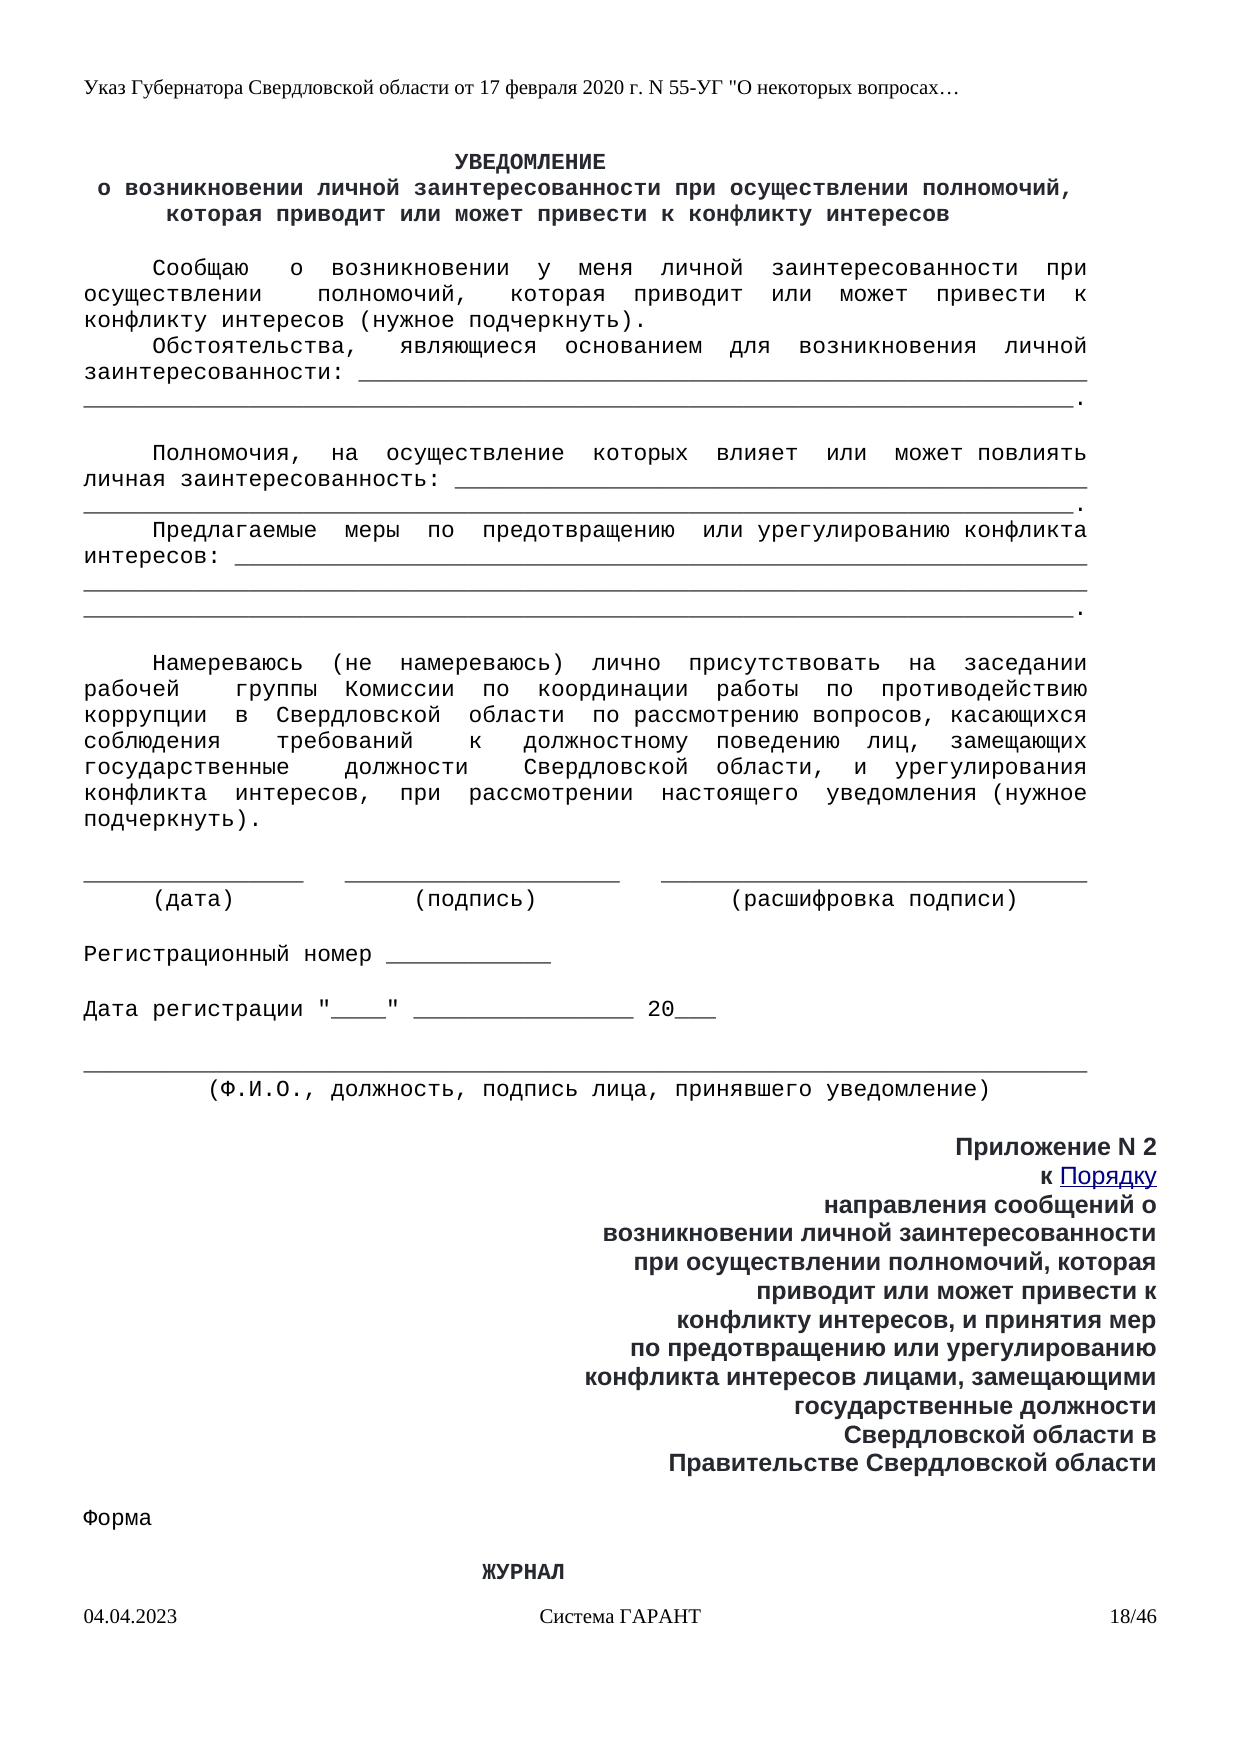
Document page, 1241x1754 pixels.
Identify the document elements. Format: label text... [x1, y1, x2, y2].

text Регистрационный номер ____________ [83, 942, 1157, 968]
text Полномочия, на осуществление которых влияет или может повлиять [83, 441, 1157, 467]
text ________________________________________________________________________. [83, 386, 1157, 412]
text осуществлении полномочий, которая приводит или может привести к [83, 282, 1157, 308]
text конфликту интересов (нужное подчеркнуть). [83, 308, 1157, 334]
text которая приводит или может привести к конфликту интересов [83, 202, 1157, 228]
text интересов: ______________________________________________________________ [83, 545, 1157, 571]
text Дата регистрации "____" ________________ 20___ [83, 997, 1157, 1023]
text подчеркнуть). [83, 807, 1157, 833]
text о возникновении личной заинтересованности при осуществлении полномочий, [83, 176, 1157, 202]
text рабочей группы Комиссии по координации работы по противодействию [83, 677, 1157, 703]
text заинтересованности: _____________________________________________________ [83, 360, 1157, 386]
text ________________________________________________________________________. [83, 493, 1157, 519]
text коррупции в Свердловской области по рассмотрению вопросов, касающихся [83, 703, 1157, 729]
text (Ф.И.О., должность, подпись лица, принявшего уведомление) [83, 1077, 1157, 1103]
text (дата) (подпись) (расшифровка подписи) [83, 887, 1157, 913]
text личная заинтересованность: ______________________________________________ [83, 467, 1157, 493]
text _________________________________________________________________________ [83, 571, 1157, 597]
text Приложение N 2 к Порядку направления сообщений о возникновении личной заинтересованности при осуществлении полномочий, которая приводит или может привести к конфликту интересов, и принятия мер по предотвращению или урегулированию конфликта интересов лицами, замещающими государственные должности Свердловской области в Правительстве Свердловской области [83, 1132, 1157, 1477]
text конфликта интересов, при рассмотрении настоящего уведомления (нужное [83, 781, 1157, 807]
text Предлагаемые меры по предотвращению или урегулированию конфликта [83, 519, 1157, 545]
text Форма [83, 1506, 1157, 1532]
text ________________ ____________________ _______________________________ [83, 862, 1157, 887]
text Намереваюсь (не намереваюсь) лично присутствовать на заседании [83, 651, 1157, 677]
text УВЕДОМЛЕНИЕ [83, 150, 1157, 176]
text ________________________________________________________________________. [83, 597, 1157, 622]
text соблюдения требований к должностному поведению лиц, замещающих [83, 729, 1157, 755]
text государственные должности Свердловской области, и урегулирования [83, 755, 1157, 781]
text Сообщаю о возникновении у меня личной заинтересованности при [83, 257, 1157, 282]
text Обстоятельства, являющиеся основанием для возникновения личной [83, 334, 1157, 360]
text _________________________________________________________________________ [83, 1052, 1157, 1077]
text ЖУРНАЛ [83, 1561, 1157, 1587]
